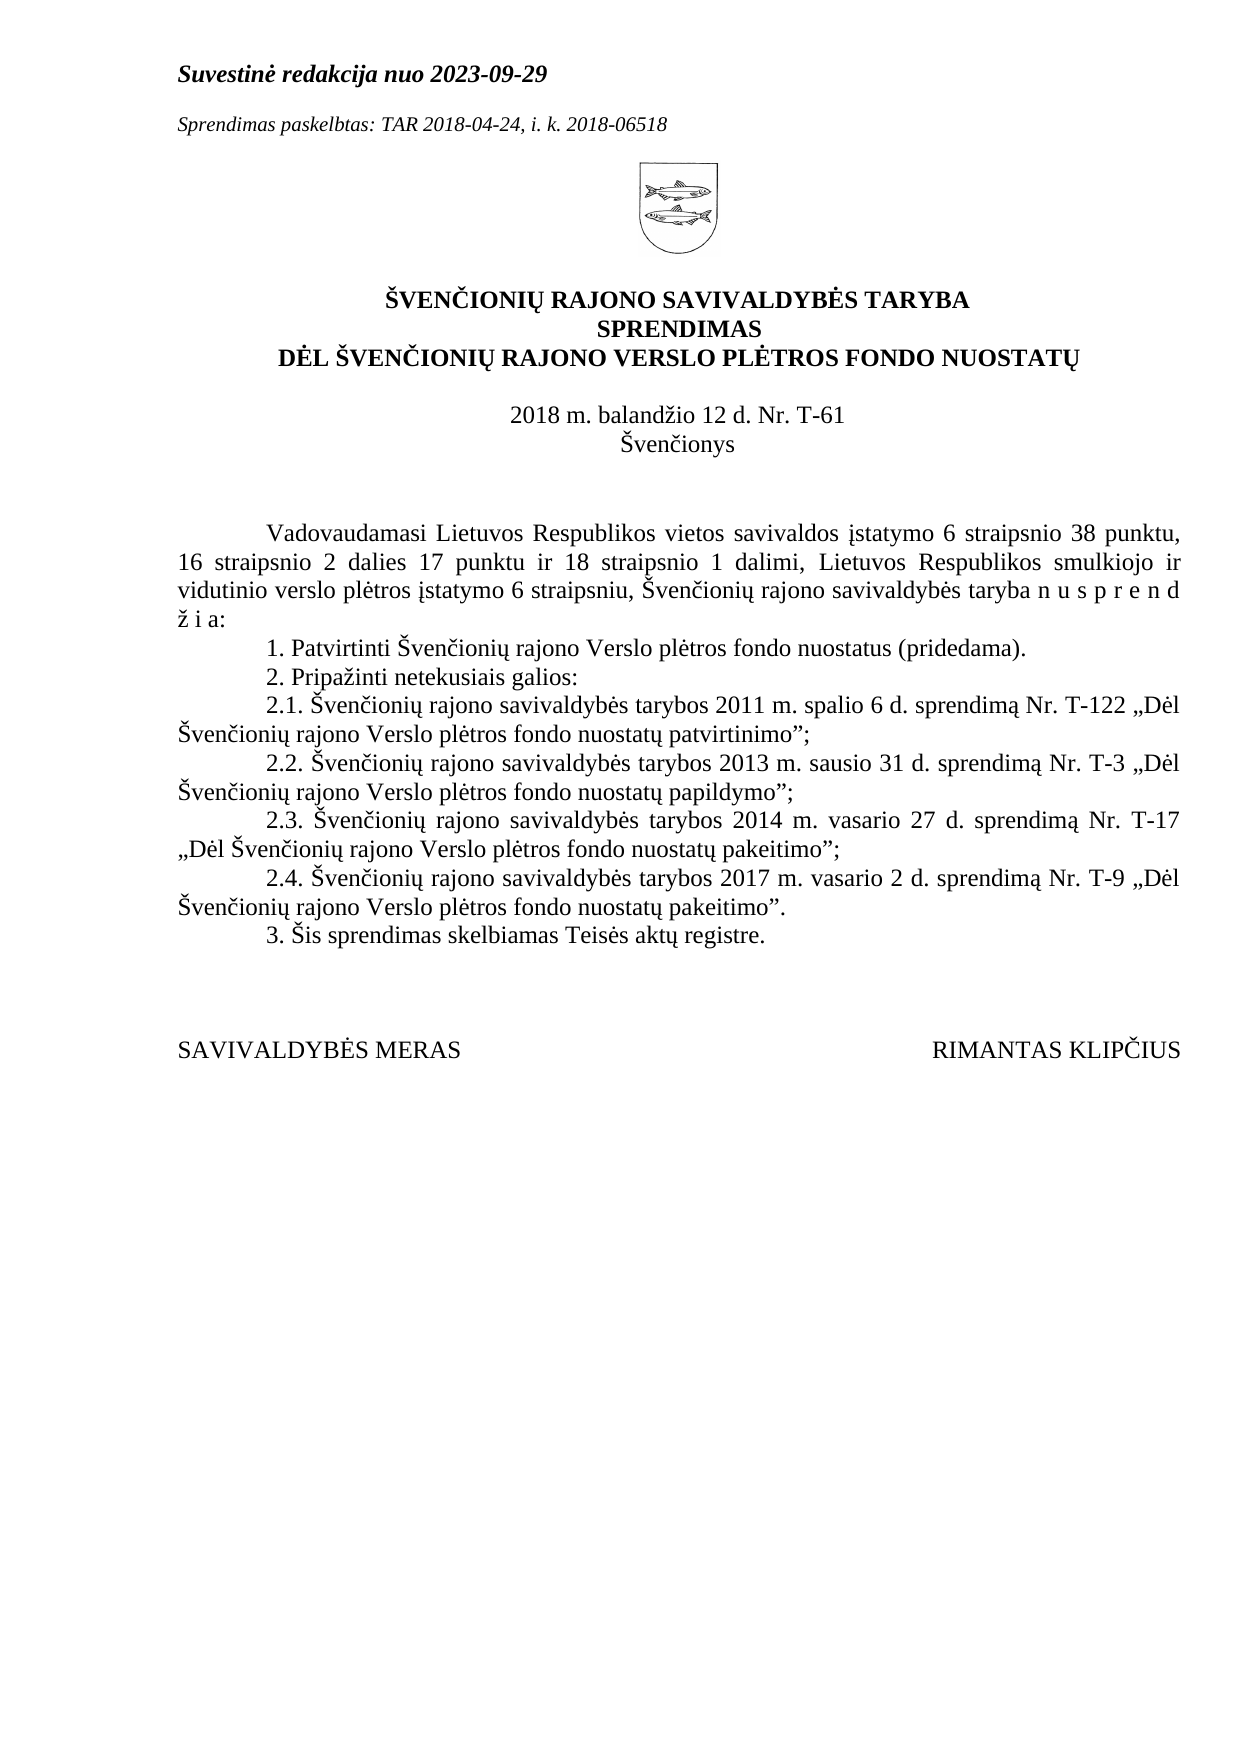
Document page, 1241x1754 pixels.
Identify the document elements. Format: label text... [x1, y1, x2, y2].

text SPRENDIMAS [177, 314, 1181, 343]
text Švenčionys [174, 429, 1181, 458]
subtitle ŠVENČIONIŲ RAJONO SAVIVALDYBĖS TARYBA [174, 286, 1181, 314]
text 2018 m. balandžio 12 d. Nr. T-61 [174, 401, 1181, 429]
text 2.1. Švenčionių rajono savivaldybės tarybos 2011 m. spalio 6 d. sprendimą Nr. T-122 „Dėl Švenčionių rajono Verslo plėtros fondo nuostatų patvirtinimo”; [177, 691, 1181, 748]
text 2.2. Švenčionių rajono savivaldybės tarybos 2013 m. sausio 31 d. sprendimą Nr. T-3 „Dėl Švenčionių rajono Verslo plėtros fondo nuostatų papildymo”; [177, 748, 1181, 806]
text 2.4. Švenčionių rajono savivaldybės tarybos 2017 m. vasario 2 d. sprendimą Nr. T-9 „Dėl Švenčionių rajono Verslo plėtros fondo nuostatų pakeitimo”. [177, 863, 1181, 921]
text 2. Pripažinti netekusiais galios: [177, 662, 1181, 691]
text SAVIVALDYBĖS MERAS RIMANTAS KLIPČIUS [177, 1036, 1181, 1064]
text Sprendimas paskelbtas: TAR 2018-04-24, i. k. 2018-06518 [177, 112, 1181, 136]
text 1. Patvirtinti Švenčionių rajono Verslo plėtros fondo nuostatus (pridedama). [177, 633, 1181, 662]
text DĖL ŠVENČIONIŲ RAJONO VERSLO PLĖTROS FONDO NUOSTATŲ [177, 343, 1181, 372]
text Suvestinė redakcija nuo 2023-09-29 [177, 59, 1181, 88]
text Vadovaudamasi Lietuvos Respublikos vietos savivaldos įstatymo 6 straipsnio 38 punktu, 16 straipsnio 2 dalies 17 punktu ir 18 straipsnio 1 dalimi, Lietuvos Respublikos smulkiojo ir vidutinio verslo plėtros įstatymo 6 straipsniu, Švenčionių rajono savivaldybės taryba n u s p r e n d ž i a: [177, 518, 1181, 633]
text 3. Šis sprendimas skelbiamas Teisės aktų registre. [177, 921, 1181, 949]
text 2.3. Švenčionių rajono savivaldybės tarybos 2014 m. vasario 27 d. sprendimą Nr. T-17 „Dėl Švenčionių rajono Verslo plėtros fondo nuostatų pakeitimo”; [177, 806, 1181, 863]
